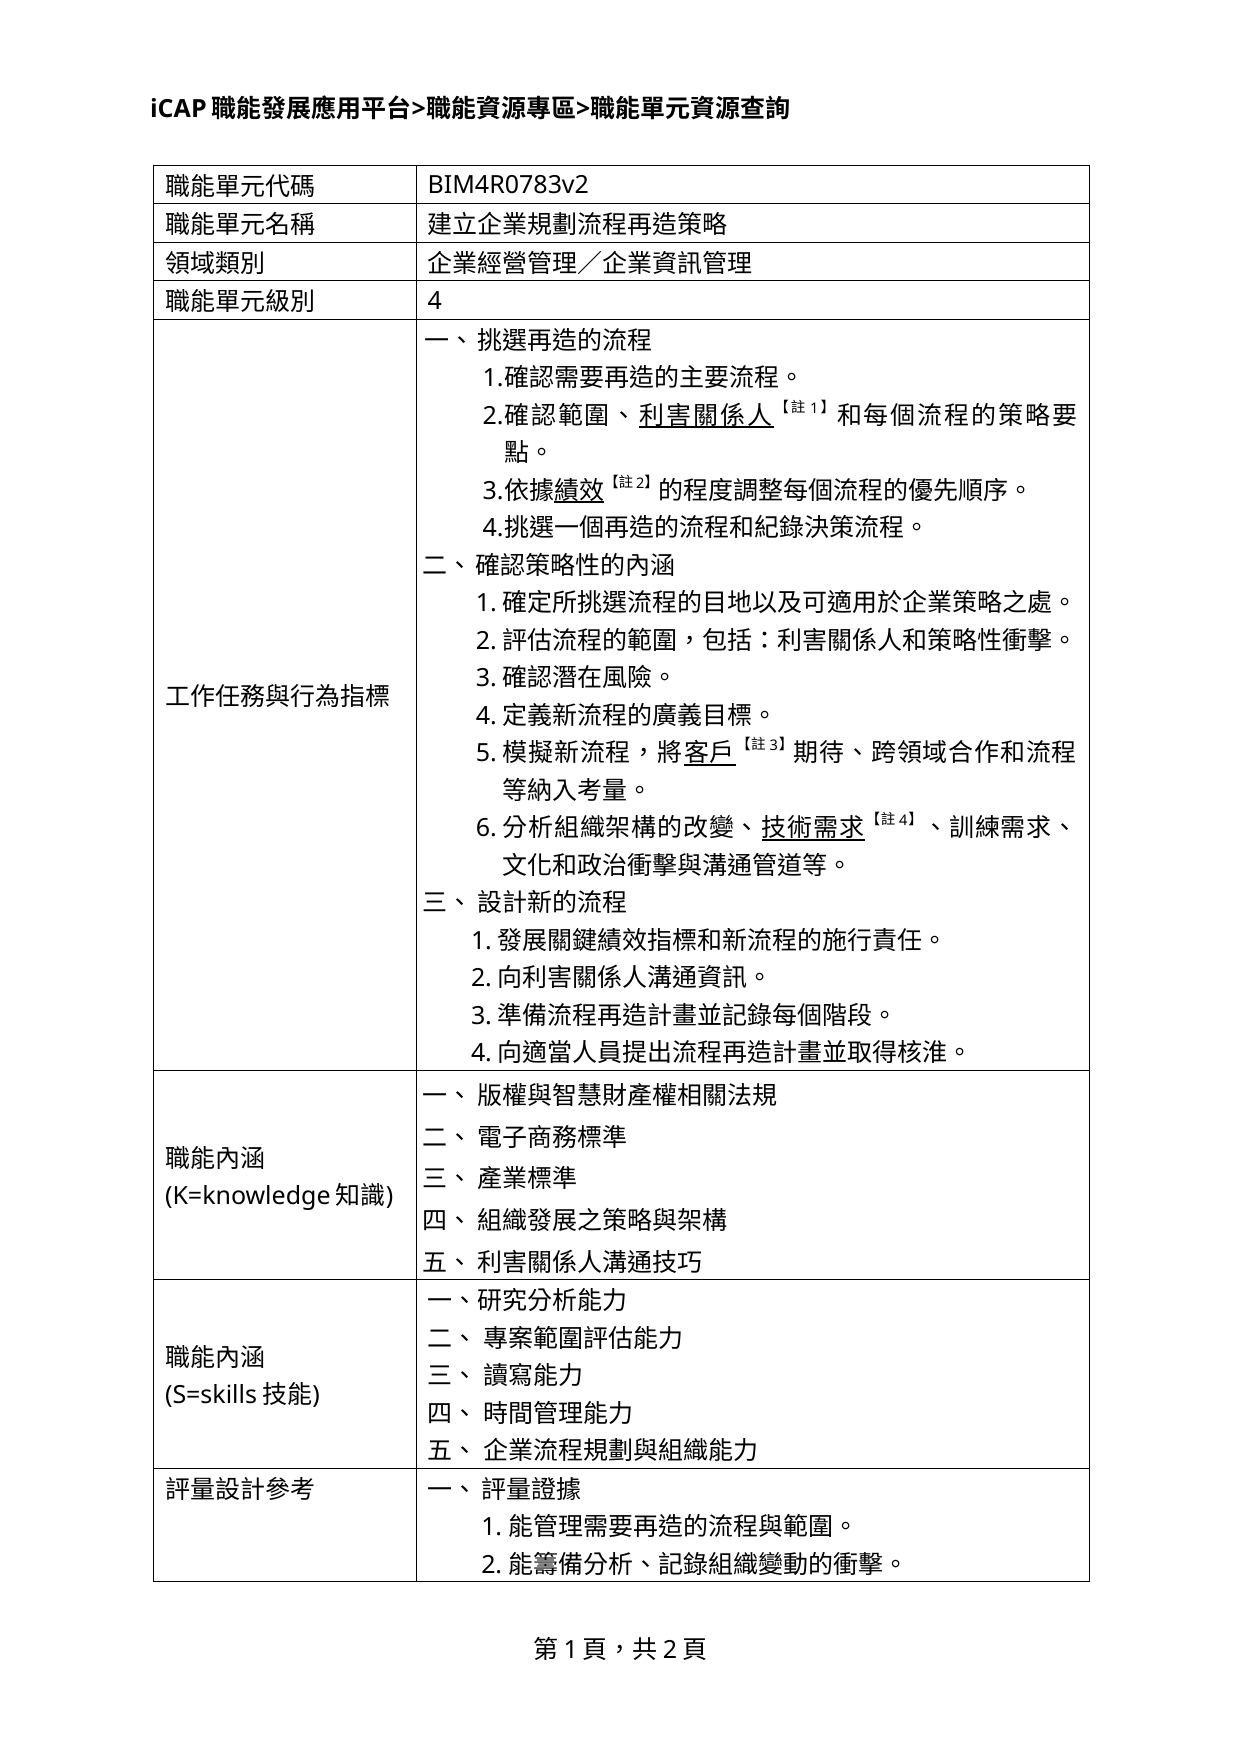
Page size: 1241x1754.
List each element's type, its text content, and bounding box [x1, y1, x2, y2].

table_cell 評量設計參考 [154, 1469, 416, 1581]
table_cell 企業經營管理／企業資訊管理 [417, 243, 1089, 280]
table_cell 4 [417, 281, 1089, 319]
table_cell 建立企業規劃流程再造策略 [417, 204, 1089, 242]
table_header 職能單元代碼 [154, 166, 416, 203]
table_cell 研究分析能力 專案範圍評估能力 讀寫能力 時間管理能力 企業流程規劃與組織能力 [417, 1280, 1089, 1468]
table_cell 職能單元級別 [154, 281, 416, 319]
table_cell 工作任務與行為指標 [154, 320, 416, 1070]
table_cell 職能單元名稱 [154, 204, 416, 242]
table_cell 版權與智慧財產權相關法規 電子商務標準 產業標準 組織發展之策略與架構 利害關係人溝通技巧 [417, 1071, 1089, 1279]
table_header BIM4R0783v2 [417, 166, 1089, 203]
table_cell 評量證據 能管理需要再造的流程與範圍。 能籌備分析、記錄組織變動的衝擊。 能透過提供支援策略、組織和將要再造的流程之變動情境的方式來規劃工程再造。 能設計新流程，如關鍵績效指標和施行責任。 評量情境與資源 組織架構、文化與策略相關參考文件。 硬體設備資源，如電腦。 目前業界使用的分析軟體和模擬軟體。 評量方法 口頭或書面提問，評估受評者對本單元職能內涵之了解。 評量受評者進行分析流程再造對組織衝擊的過程。 評量受評者提交的流程再造計畫報告。 [417, 1469, 1089, 1581]
table_cell 職能內涵 (S=skills技能) [154, 1280, 416, 1468]
table_cell 挑選再造的流程 確認需要再造的主要流程。 確認範圍、利害關係人【註1】和每個流程的策略要點。 依據績效【註2】的程度調整每個流程的優先順序。 挑選一個再造的流程和紀錄決策流程。 確認策略性的內涵 確定所挑選流程的目地以及可適用於企業策略之處。 評估流程的範圍，包括：利害關係人和策略性衝擊。 確認潛在風險。 定義新流程的廣義目標。 模擬新流程，將客戶【註3】期待、跨領域合作和流程等納入考量。 分析組織架構的改變、技術需求【註4】、訓練需求、文化和政治衝擊與溝通管道等。 設計新的流程 發展關鍵績效指標和新流程的施行責任。 向利害關係人溝通資訊。 準備流程再造計畫並記錄每個階段。 向適當人員提出流程再造計畫並取得核淮。 [417, 320, 1089, 1070]
table_cell 職能內涵 (K=knowledge知識) [154, 1071, 416, 1279]
table_cell 領域類別 [154, 243, 416, 280]
